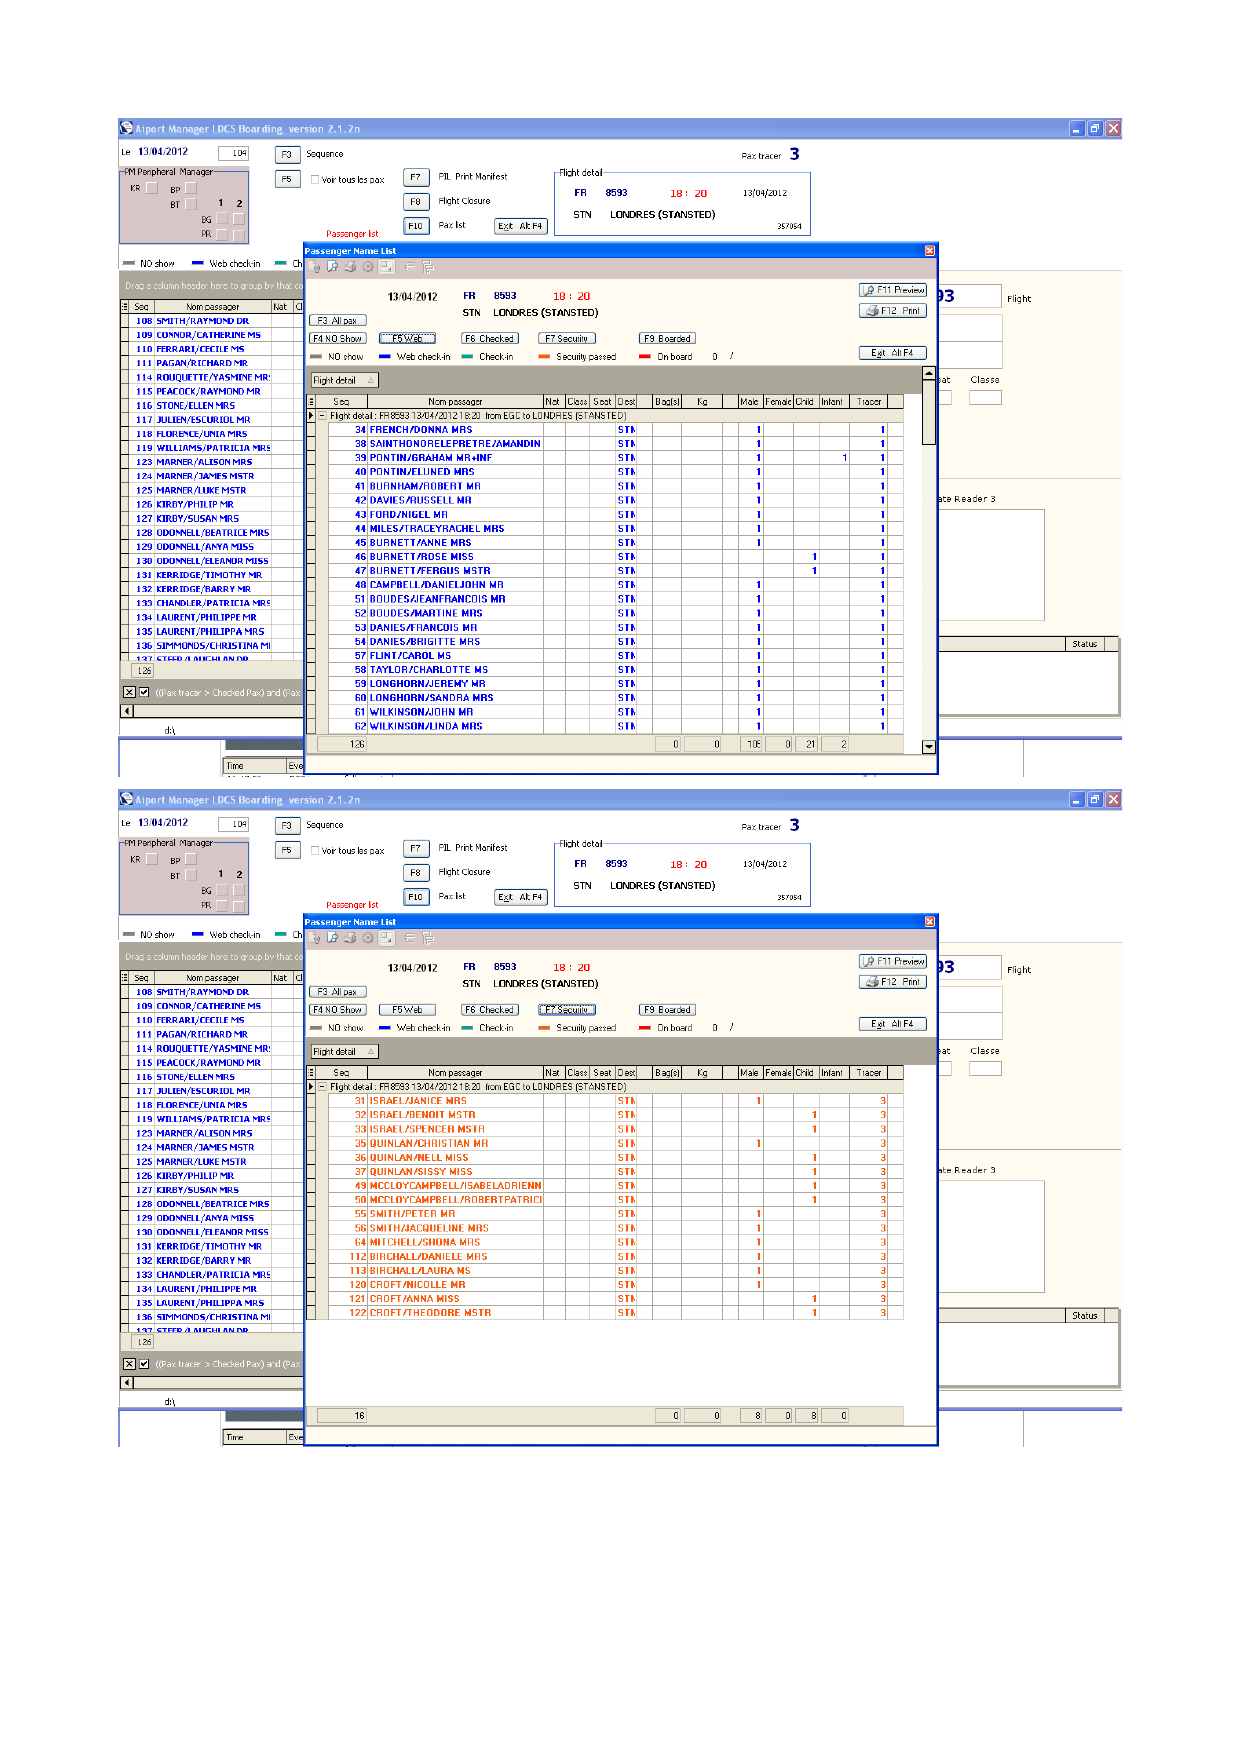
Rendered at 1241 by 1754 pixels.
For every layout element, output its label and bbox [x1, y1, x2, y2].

picture [118, 118, 1123, 777]
picture [118, 789, 1123, 1447]
